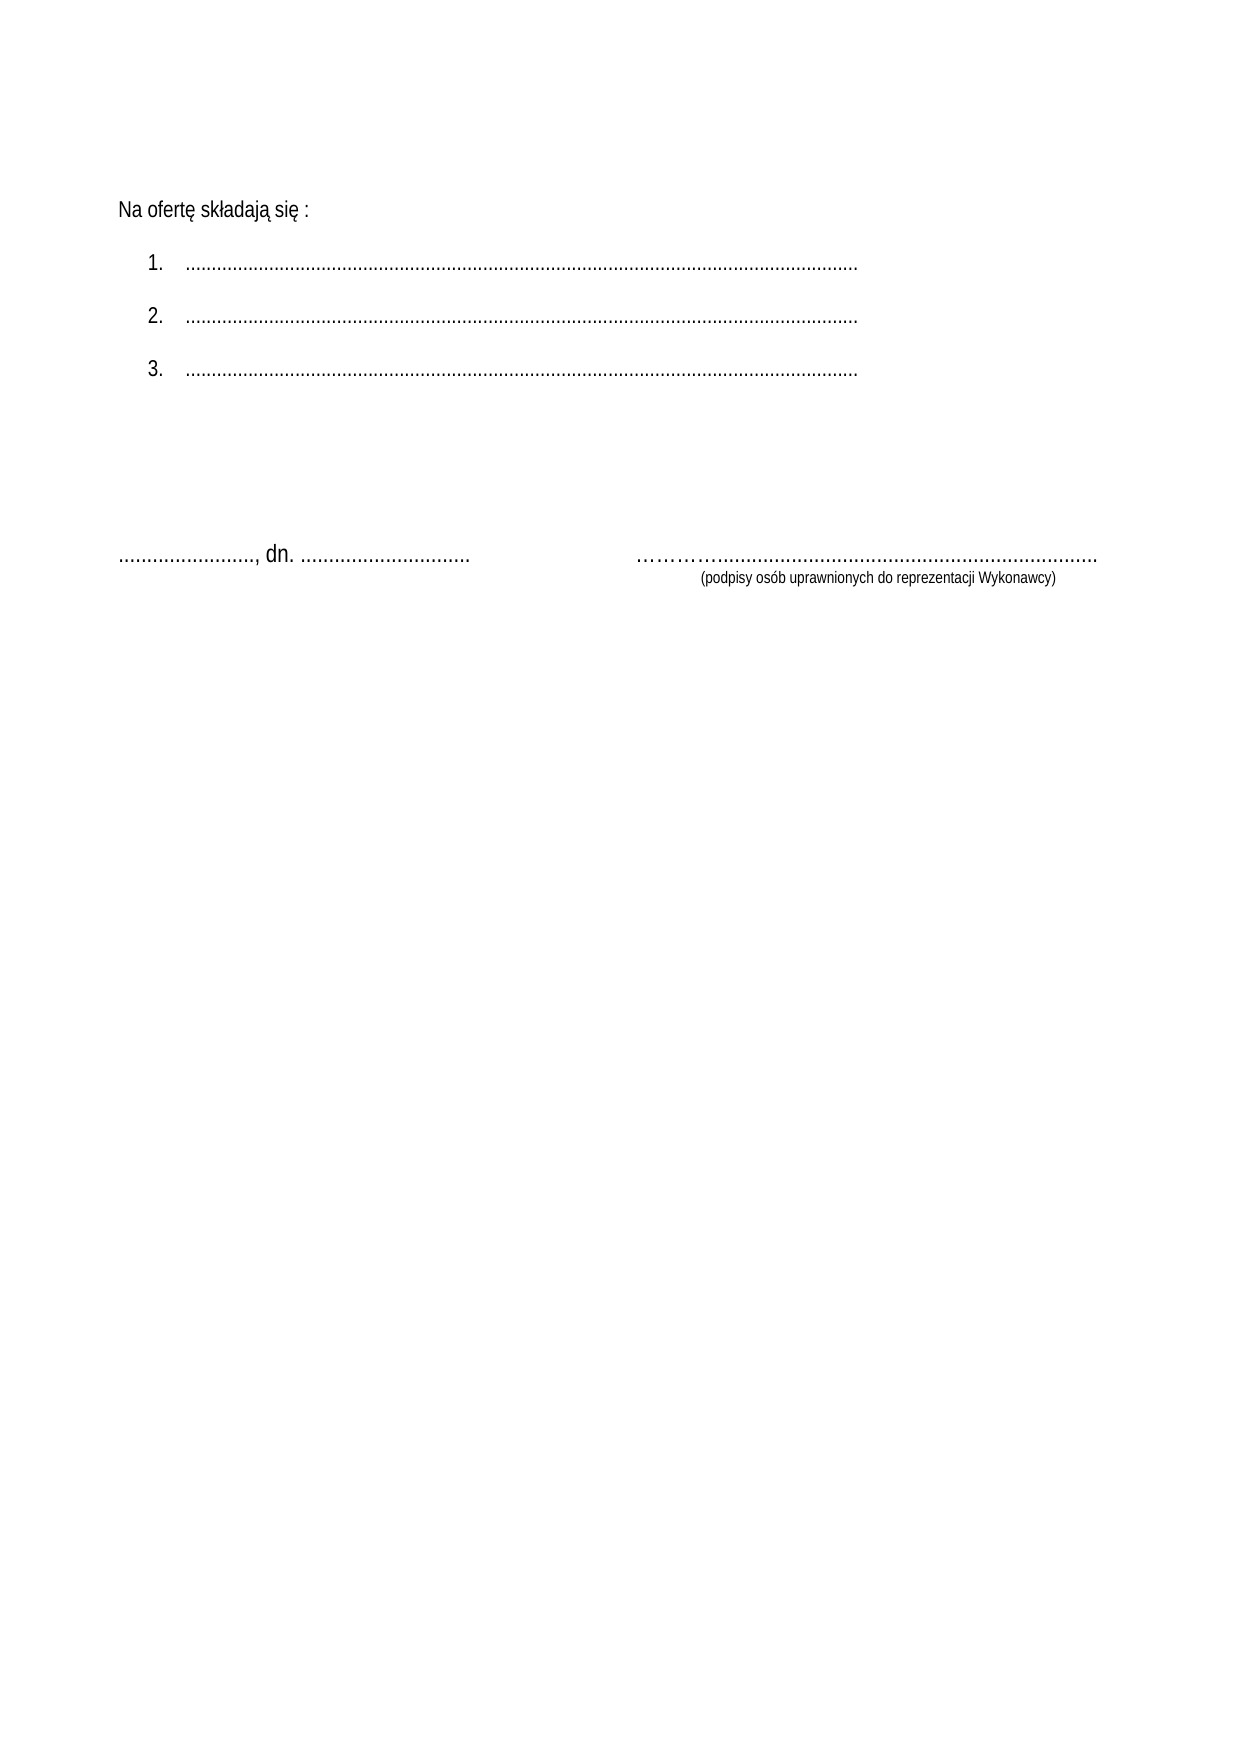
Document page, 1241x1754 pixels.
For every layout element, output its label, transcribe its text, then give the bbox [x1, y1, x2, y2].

text ........................, dn. .............................. …………................................................................... [118, 539, 1122, 568]
list ................................................................................................................................. [148, 302, 1122, 328]
text Na ofertę składają się : [118, 196, 1122, 223]
list ................................................................................................................................. [148, 354, 1122, 381]
text (podpisy osób uprawnionych do reprezentacji Wykonawcy) [634, 568, 1122, 587]
list ................................................................................................................................. [148, 249, 1122, 276]
